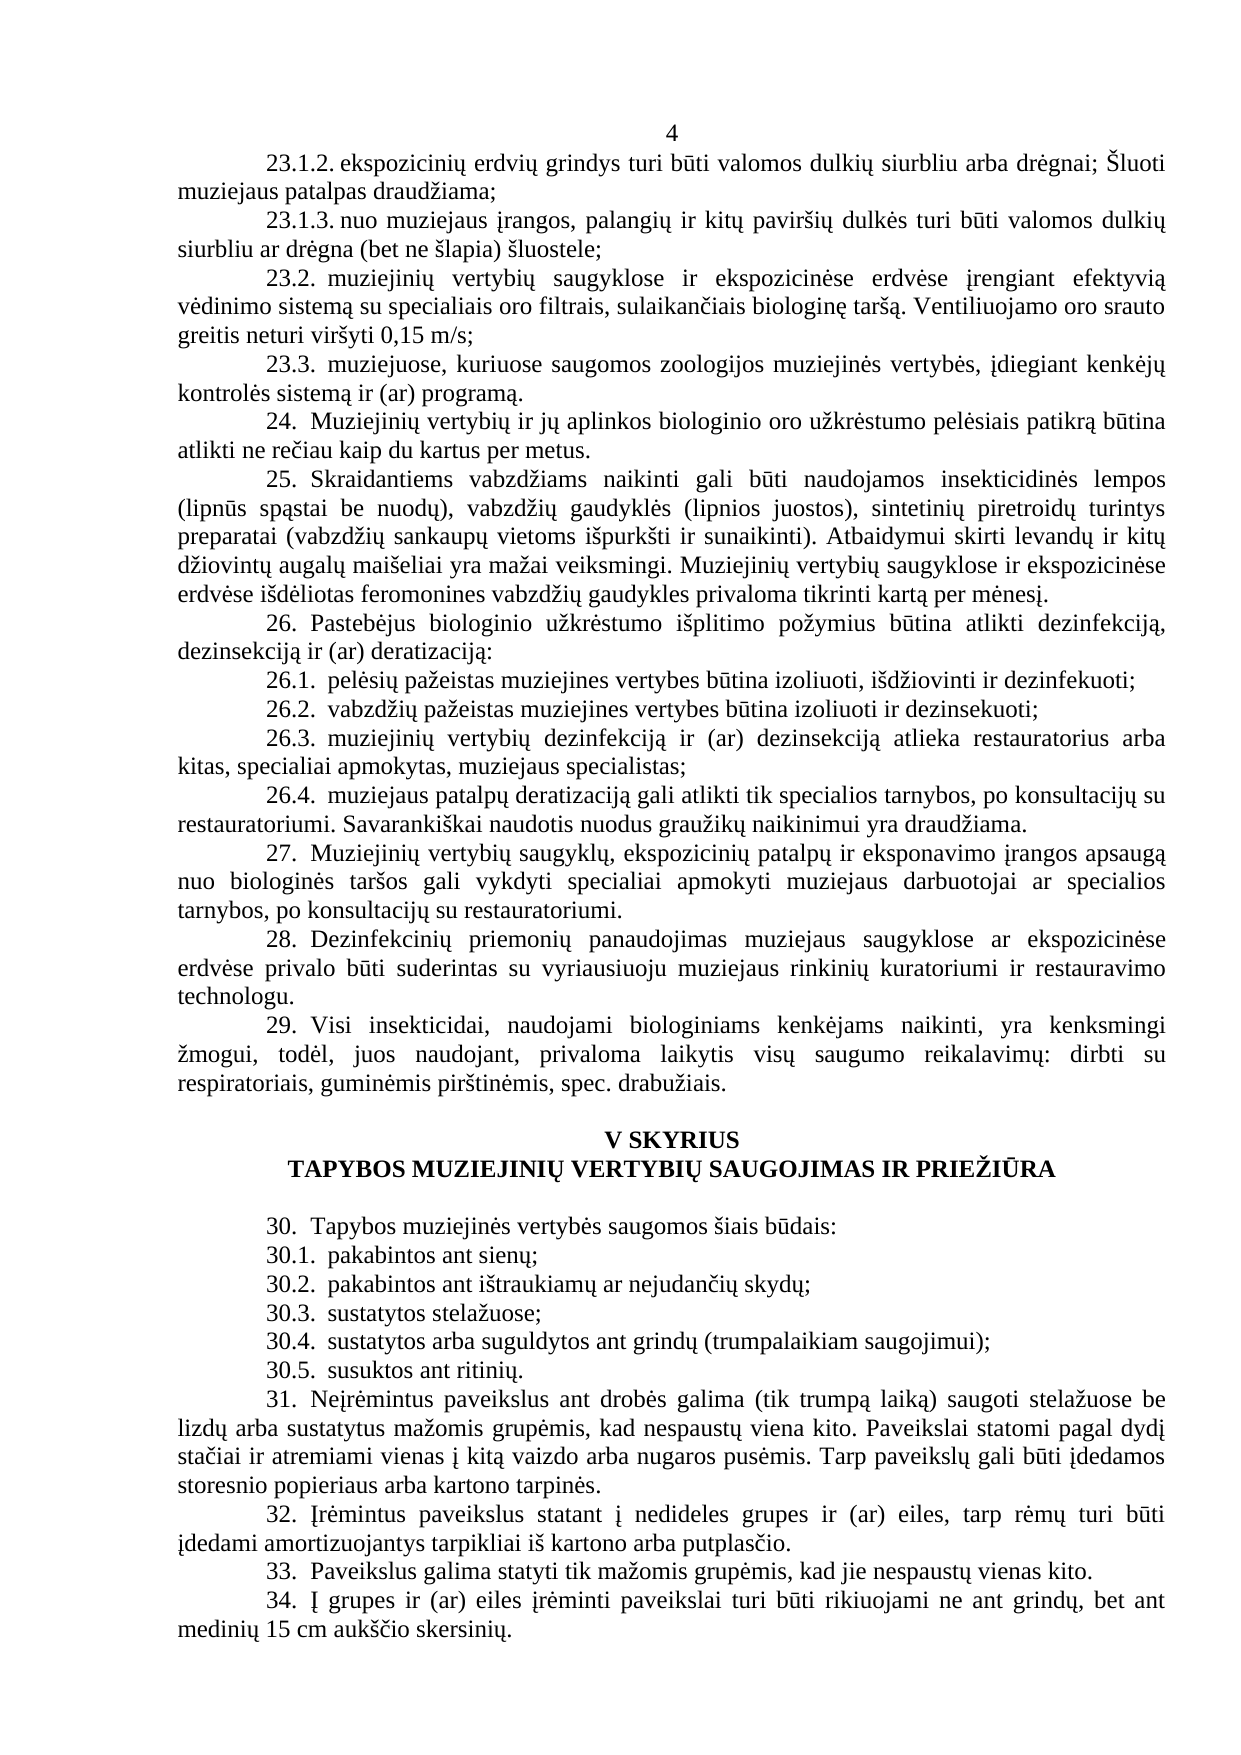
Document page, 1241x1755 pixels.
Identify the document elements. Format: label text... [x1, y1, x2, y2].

text 24. Muziejinių vertybių ir jų aplinkos biologinio oro užkrėstumo pelėsiais patikrą būtina atlikti ne rečiau kaip du kartus per metus. [177, 406, 1166, 464]
text 26.4. muziejaus patalpų deratizaciją gali atlikti tik specialios tarnybos, po konsultacijų su restauratoriumi. Savarankiškai naudotis nuodus graužikų naikinimui yra draudžiama. [177, 780, 1166, 838]
text 27. Muziejinių vertybių saugyklų, ekspozicinių patalpų ir eksponavimo įrangos apsaugą nuo biologinės taršos gali vykdyti specialiai apmokyti muziejaus darbuotojai ar specialios tarnybos, po konsultacijų su restauratoriumi. [177, 838, 1166, 924]
text 34. Į grupes ir (ar) eiles įrėminti paveikslai turi būti rikiuojami ne ant grindų, bet ant medinių 15 cm aukščio skersinių. [177, 1585, 1166, 1643]
text 30.2. pakabintos ant ištraukiamų ar nejudančių skydų; [177, 1269, 1166, 1298]
text 30. Tapybos muziejinės vertybės saugomos šiais būdais: [177, 1211, 1166, 1240]
text 26. Pastebėjus biologinio užkrėstumo išplitimo požymius būtina atlikti dezinfekciją, dezinsekciją ir (ar) deratizaciją: [177, 608, 1166, 665]
text 26.3. muziejinių vertybių dezinfekciją ir (ar) dezinsekciją atlieka restauratorius arba kitas, specialiai apmokytas, muziejaus specialistas; [177, 723, 1166, 780]
text 26.1. pelėsių pažeistas muziejines vertybes būtina izoliuoti, išdžiovinti ir dezinfekuoti; [177, 665, 1166, 694]
text 30.3. sustatytos stelažuose; [177, 1298, 1166, 1326]
text 23.1.2. ekspozicinių erdvių grindys turi būti valomos dulkių siurbliu arba drėgnai; Šluoti muziejaus patalpas draudžiama; [177, 148, 1166, 205]
text 33. Paveikslus galima statyti tik mažomis grupėmis, kad jie nespaustų vienas kito. [177, 1556, 1166, 1585]
text 31. Neįrėmintus paveikslus ant drobės galima (tik trumpą laiką) saugoti stelažuose be lizdų arba sustatytus mažomis grupėmis, kad nespaustų viena kito. Paveikslai statomi pagal dydį stačiai ir atremiami vienas į kitą vaizdo arba nugaros pusėmis. Tarp paveikslų gali būti įdedamos storesnio popieriaus arba kartono tarpinės. [177, 1384, 1166, 1499]
text 32. Įrėmintus paveikslus statant į nedideles grupes ir (ar) eiles, tarp rėmų turi būti įdedami amortizuojantys tarpikliai iš kartono arba putplasčio. [177, 1499, 1166, 1556]
text 29. Visi insekticidai, naudojami biologiniams kenkėjams naikinti, yra kenksmingi žmogui, todėl, juos naudojant, privaloma laikytis visų saugumo reikalavimų: dirbti su respiratoriais, guminėmis pirštinėmis, spec. drabužiais. [177, 1010, 1166, 1096]
text V SKYRIUS [177, 1125, 1166, 1154]
text 23.1.3. nuo muziejaus įrangos, palangių ir kitų paviršių dulkės turi būti valomos dulkių siurbliu ar drėgna (bet ne šlapia) šluostele; [177, 205, 1166, 263]
text 30.1. pakabintos ant sienų; [177, 1240, 1166, 1269]
text 23.3. muziejuose, kuriuose saugomos zoologijos muziejinės vertybės, įdiegiant kenkėjų kontrolės sistemą ir (ar) programą. [177, 349, 1166, 406]
text 30.5. susuktos ant ritinių. [177, 1355, 1166, 1384]
text 25. Skraidantiems vabzdžiams naikinti gali būti naudojamos insekticidinės lempos (lipnūs spąstai be nuodų), vabzdžių gaudyklės (lipnios juostos), sintetinių piretroidų turintys preparatai (vabzdžių sankaupų vietoms išpurkšti ir sunaikinti). Atbaidymui skirti levandų ir kitų džiovintų augalų maišeliai yra mažai veiksmingi. Muziejinių vertybių saugyklose ir ekspozicinėse erdvėse išdėliotas feromonines vabzdžių gaudykles privaloma tikrinti kartą per mėnesį. [177, 464, 1166, 608]
text TAPYBOS MUZIEJINIŲ VERTYBIŲ SAUGOJIMAS IR PRIEŽIŪRA [177, 1154, 1166, 1183]
text 23.2. muziejinių vertybių saugyklose ir ekspozicinėse erdvėse įrengiant efektyvią vėdinimo sistemą su specialiais oro filtrais, sulaikančiais biologinę taršą. Ventiliuojamo oro srauto greitis neturi viršyti 0,15 m/s; [177, 263, 1166, 349]
text 30.4. sustatytos arba suguldytos ant grindų (trumpalaikiam saugojimui); [177, 1326, 1166, 1355]
text 26.2. vabzdžių pažeistas muziejines vertybes būtina izoliuoti ir dezinsekuoti; [177, 694, 1166, 723]
text 28. Dezinfekcinių priemonių panaudojimas muziejaus saugyklose ar ekspozicinėse erdvėse privalo būti suderintas su vyriausiuoju muziejaus rinkinių kuratoriumi ir restauravimo technologu. [177, 924, 1166, 1010]
